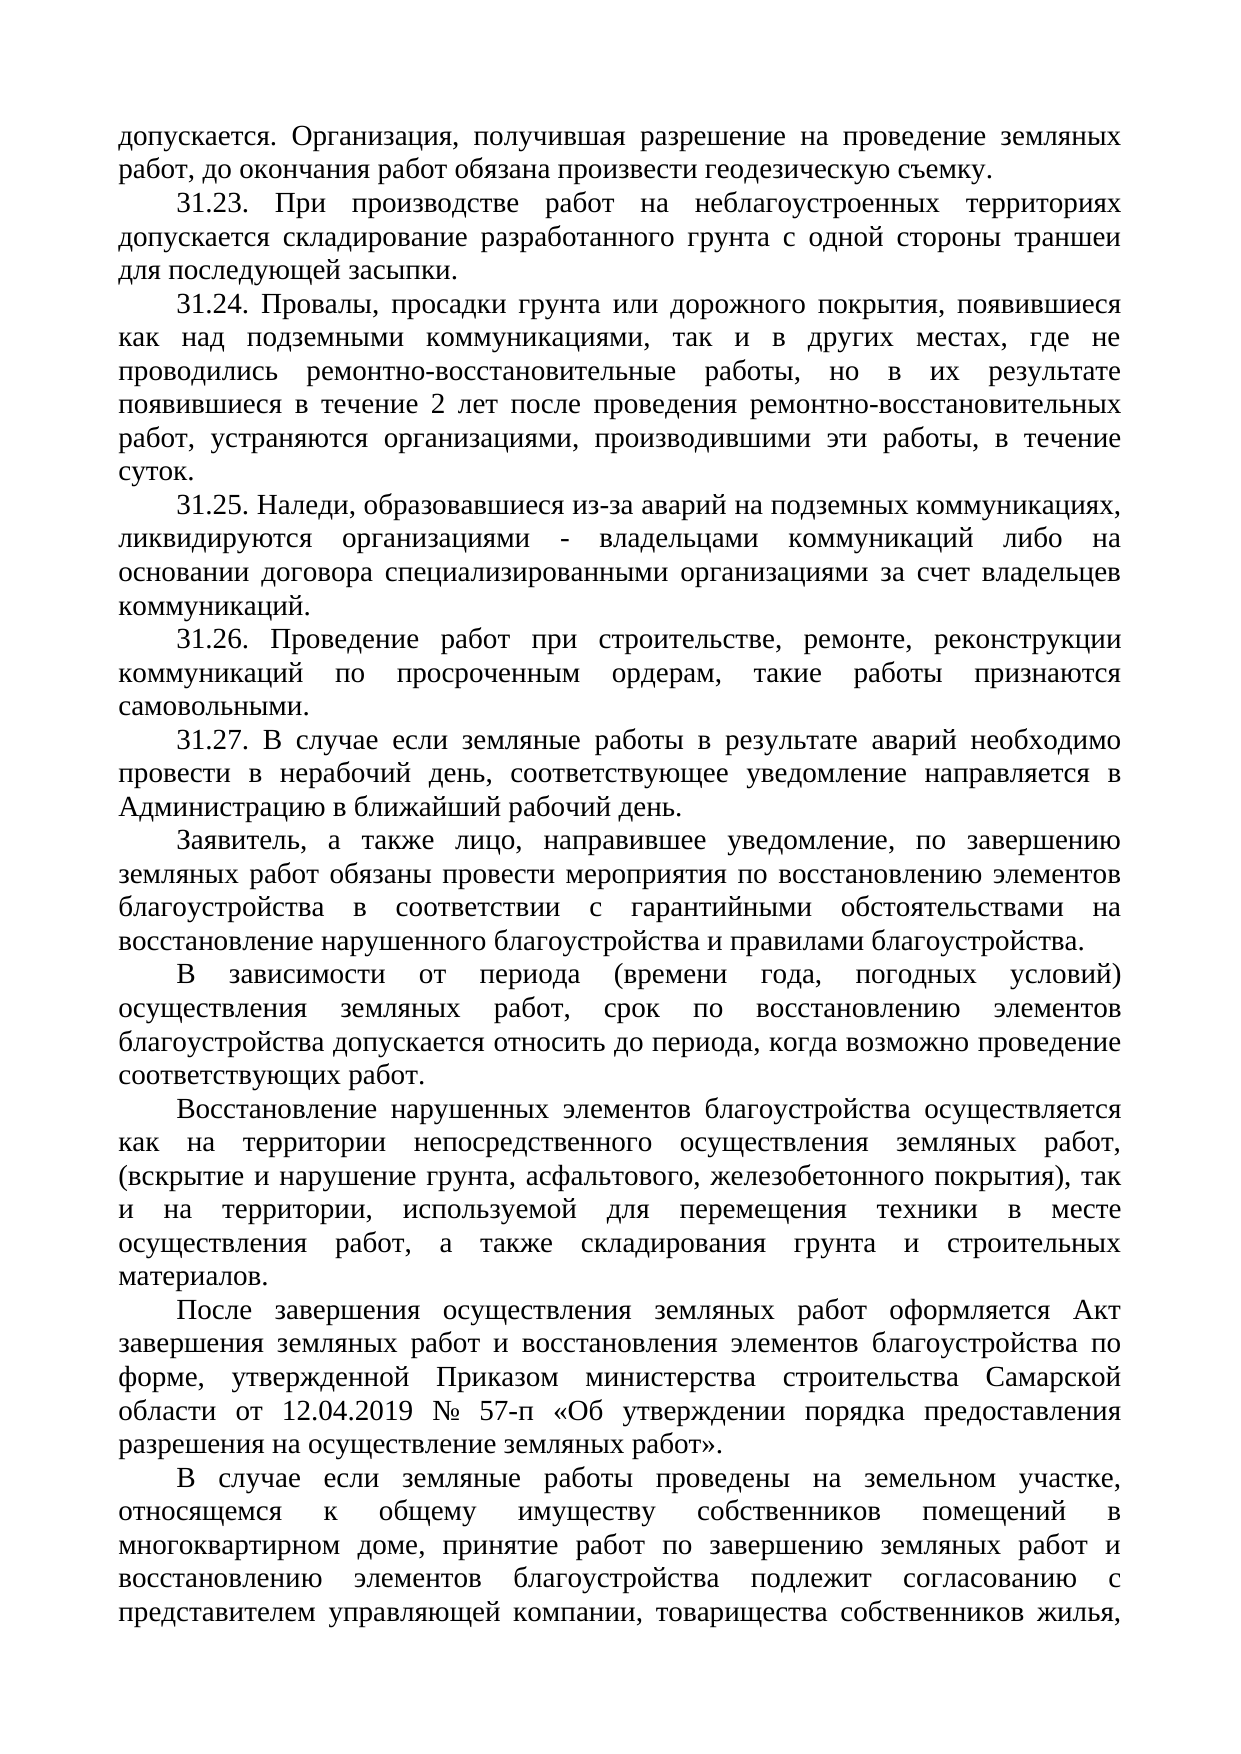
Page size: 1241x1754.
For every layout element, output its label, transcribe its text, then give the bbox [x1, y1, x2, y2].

text 31.25. Наледи, образовавшиеся из-за аварий на подземных коммуникациях, ликвидируются организациями - владельцами коммуникаций либо на основании договора специализированными организациями за счет владельцев коммуникаций. [118, 487, 1122, 621]
text 31.23. При производстве работ на неблагоустроенных территориях допускается складирование разработанного грунта с одной стороны траншеи для последующей засыпки. [118, 185, 1122, 286]
text В зависимости от периода (времени года, погодных условий) осуществления земляных работ, срок по восстановлению элементов благоустройства допускается относить до периода, когда возможно проведение соответствующих работ. [118, 957, 1122, 1091]
text 31.27. В случае если земляные работы в результате аварий необходимо провести в нерабочий день, соответствующее уведомление направляется в Администрацию в ближайший рабочий день. [118, 722, 1122, 822]
text 31.24. Провалы, просадки грунта или дорожного покрытия, появившиеся как над подземными коммуникациями, так и в других местах, где не проводились ремонтно-восстановительные работы, но в их результате появившиеся в течение 2 лет после проведения ремонтно-восстановительных работ, устраняются организациями, производившими эти работы, в течение суток. [118, 286, 1122, 487]
text Восстановление нарушенных элементов благоустройства осуществляется как на территории непосредственного осуществления земляных работ, (вскрытие и нарушение грунта, асфальтового, железобетонного покрытия), так и на территории, используемой для перемещения техники в месте осуществления работ, а также складирования грунта и строительных материалов. [118, 1091, 1122, 1292]
text Заявитель, а также лицо, направившее уведомление, по завершению земляных работ обязаны провести мероприятия по восстановлению элементов благоустройства в соответствии с гарантийными обстоятельствами на восстановление нарушенного благоустройства и правилами благоустройства. [118, 822, 1122, 957]
text В случае если земляные работы проведены на земельном участке, относящемся к общему имуществу собственников помещений в многоквартирном доме, принятие работ по завершению земляных работ и восстановлению элементов благоустройства подлежит согласованию с представителем управляющей компании, товарищества собственников жилья, [118, 1460, 1122, 1627]
text После завершения осуществления земляных работ оформляется Акт завершения земляных работ и восстановления элементов благоустройства по форме, утвержденной Приказом министерства строительства Самарской области от 12.04.2019 № 57-п «Об утверждении порядка предоставления разрешения на осуществление земляных работ». [118, 1292, 1122, 1460]
text допускается. Организация, получившая разрешение на проведение земляных работ, до окончания работ обязана произвести геодезическую съемку. [118, 118, 1122, 185]
text 31.26. Проведение работ при строительстве, ремонте, реконструкции коммуникаций по просроченным ордерам, такие работы признаются самовольными. [118, 621, 1122, 722]
